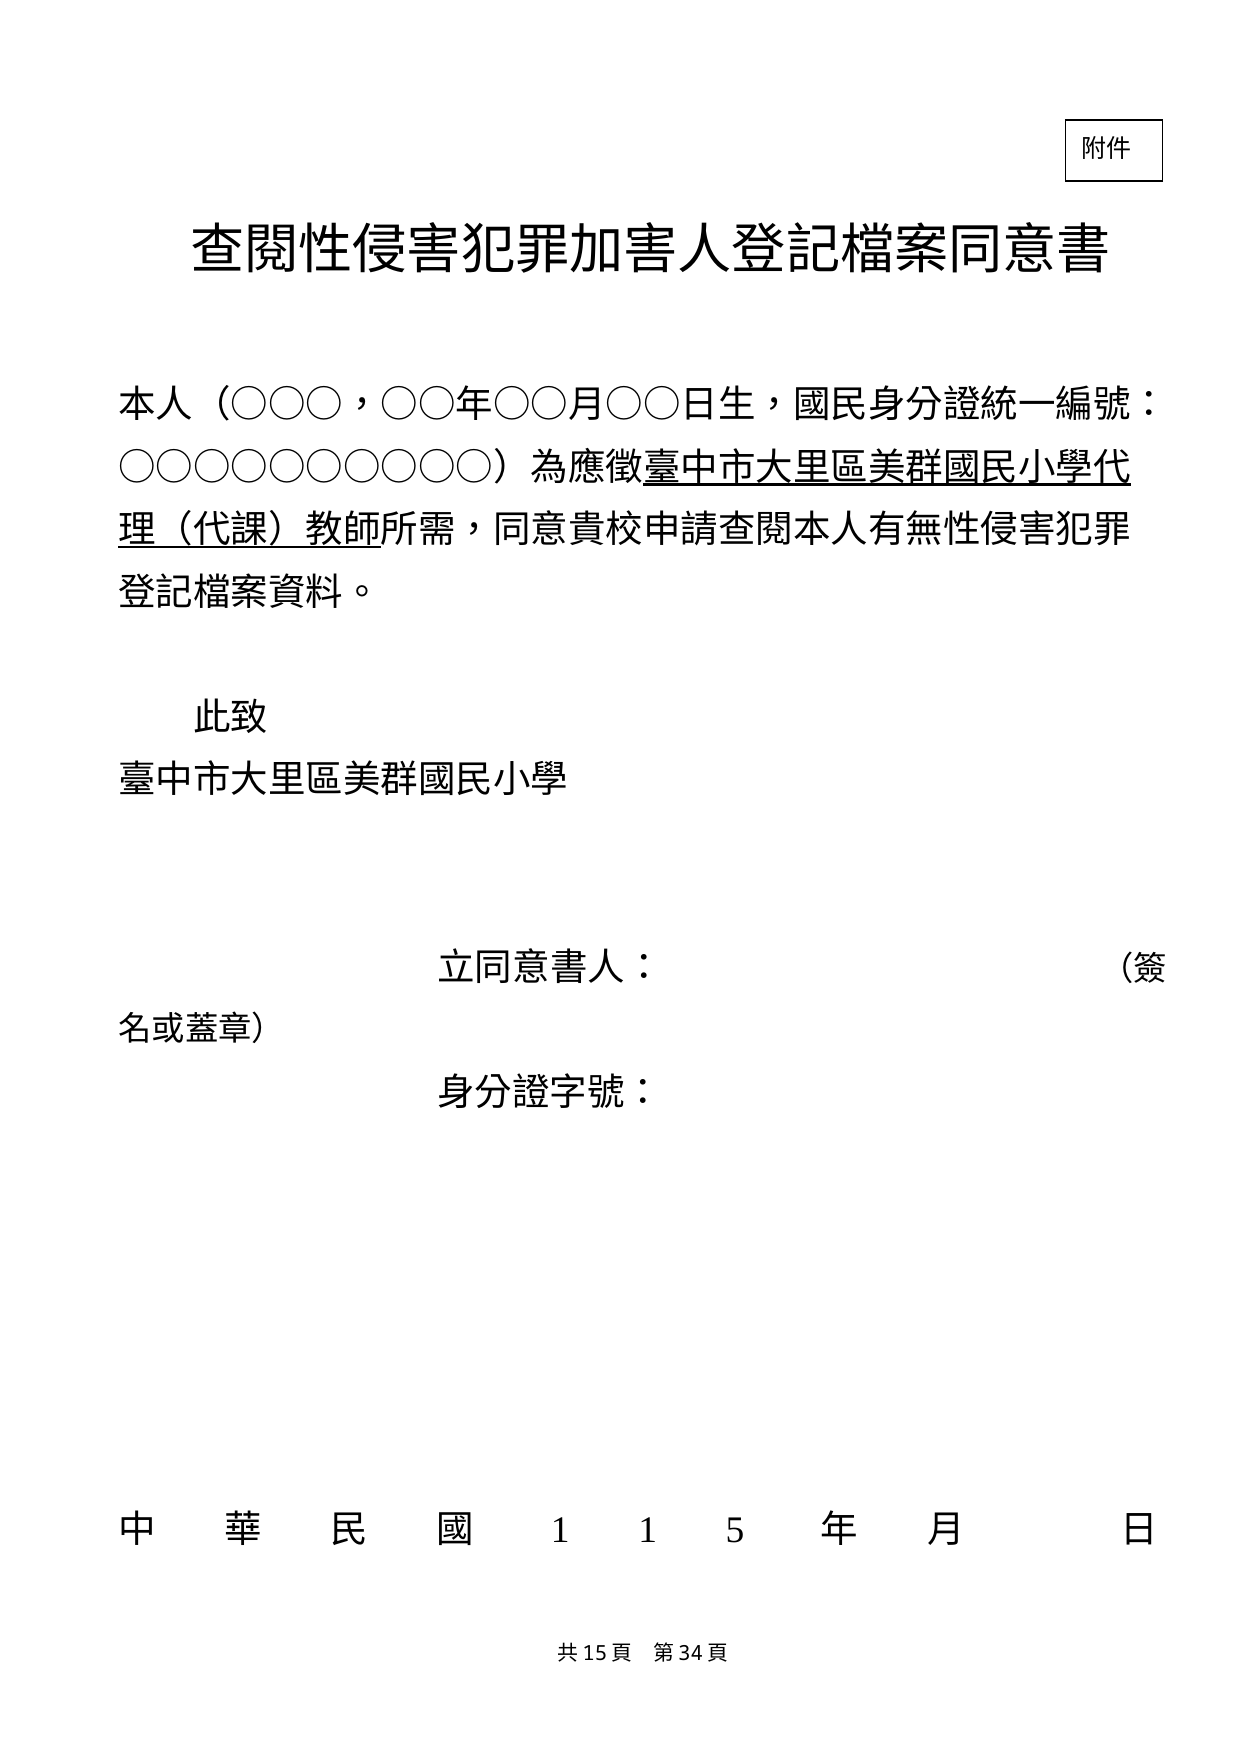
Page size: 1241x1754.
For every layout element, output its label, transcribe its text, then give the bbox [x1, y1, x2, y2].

text 查閱性侵害犯罪加害人登記檔案同意書 [1066, 121, 1162, 180]
text 臺中市大里區美群國民小學 [118, 734, 1167, 797]
text 附件4 [1081, 128, 1147, 173]
text 本人（○○○，○○年○○月○○日生，國民身分證統一編號：○○○○○○○○○○）為應徵臺中市大里區美群國民小學代理（代課）教師所需，同意貴校申請查閱本人有無性侵害犯罪登記檔案資料。 [118, 359, 1167, 609]
text 身分證字號： [118, 1047, 1167, 1109]
text 中華民國115年月 日 [118, 1484, 1167, 1547]
text 此致 [118, 672, 1167, 734]
text 查閱性侵害犯罪加害人登記檔案同意書 [118, 172, 1183, 297]
text 立同意書人： （簽名或蓋章） [118, 922, 1167, 1047]
